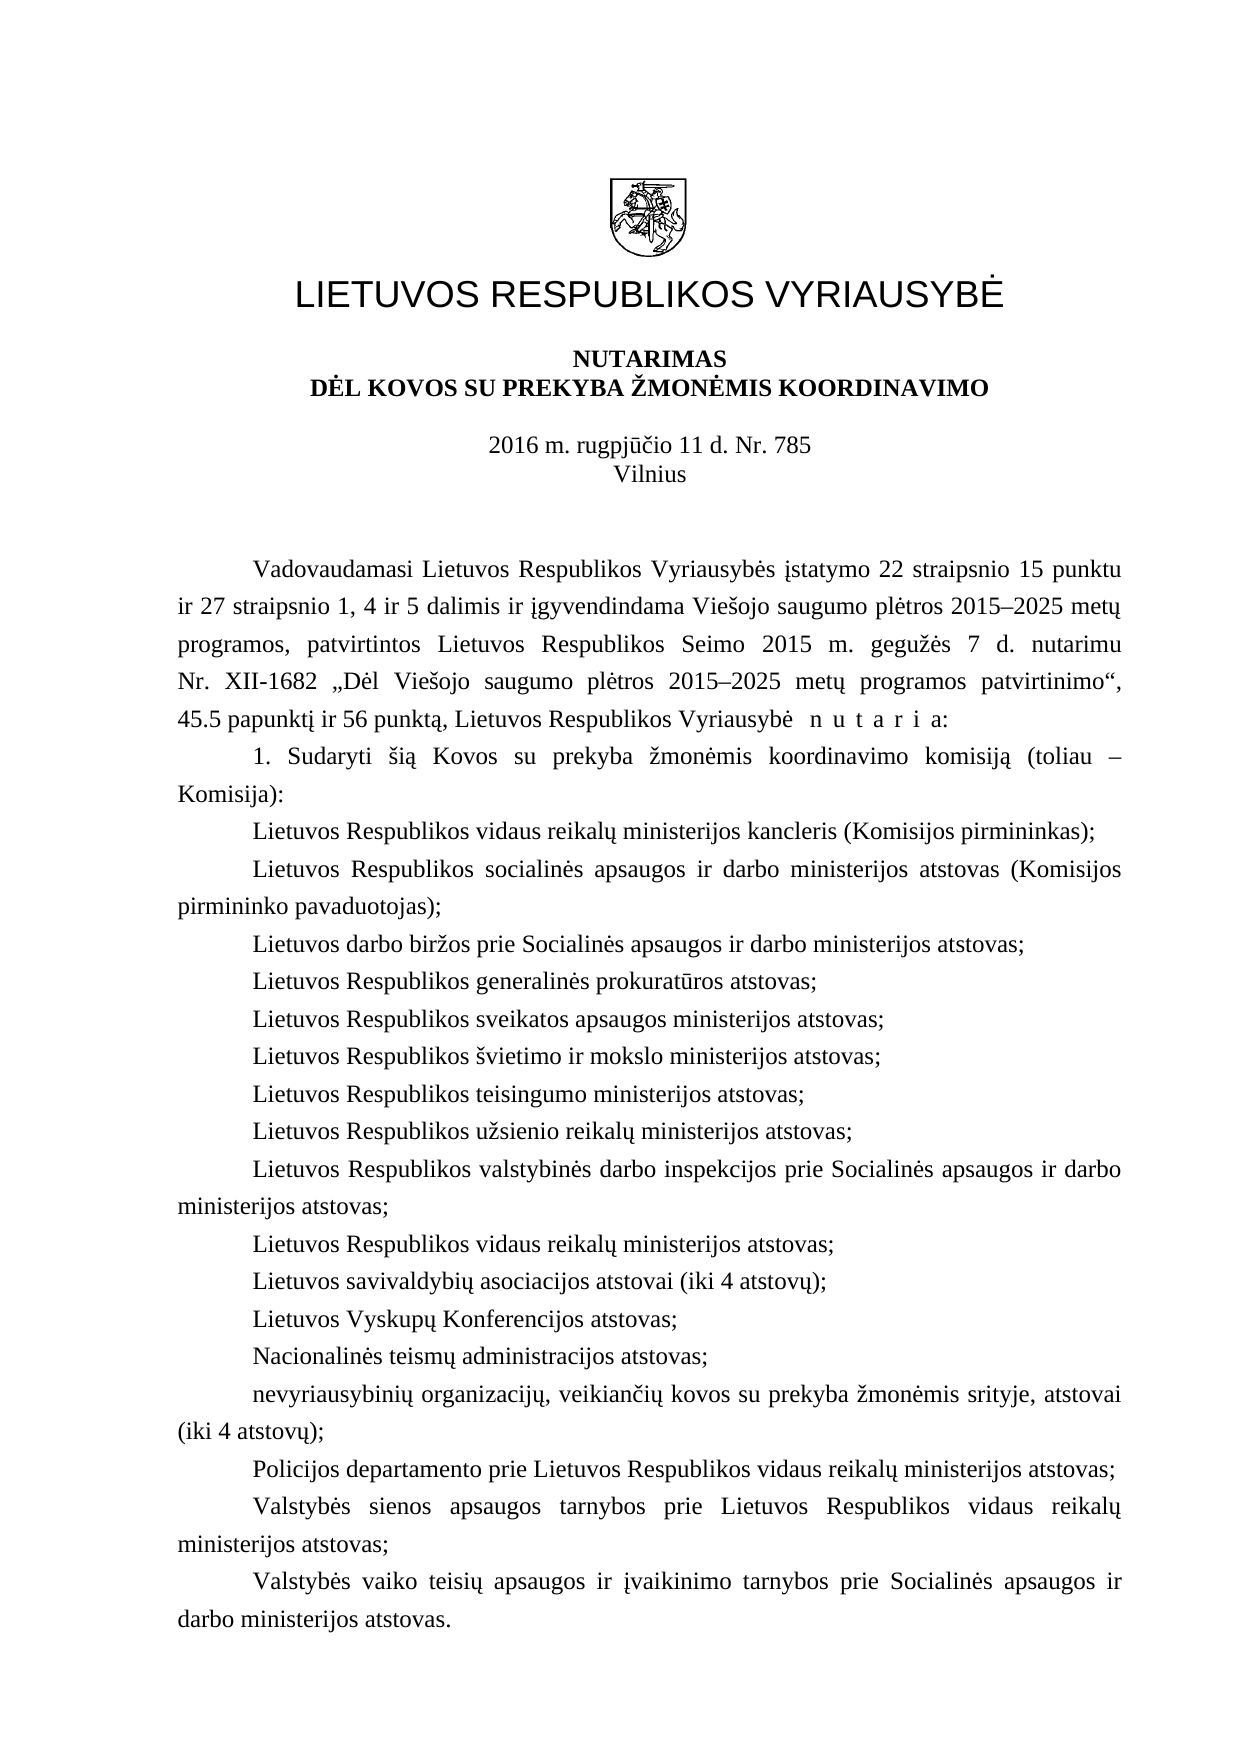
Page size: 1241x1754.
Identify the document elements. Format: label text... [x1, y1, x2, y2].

text Lietuvos Respublikos Vyriausybė [177, 272, 1122, 315]
text Nacionalinės teismų administracijos atstovas; [177, 1333, 1122, 1370]
text Valstybės sienos apsaugos tarnybos prie Lietuvos Respublikos vidaus reikalų ministerijos atstovas; [177, 1483, 1122, 1558]
text nevyriausybinių organizacijų, veikiančių kovos su prekyba žmonėmis srityje, atstovai (iki 4 atstovų); [177, 1370, 1122, 1445]
text Vadovaudamasi Lietuvos Respublikos Vyriausybės įstatymo 22 straipsnio 15 punktu ir 27 straipsnio 1, 4 ir 5 dalimis ir įgyvendindama Viešojo saugumo plėtros 2015–2025 metų programos, patvirtintos Lietuvos Respublikos Seimo 2015 m. gegužės 7 d. nutarimu Nr. XII-1682 „Dėl Viešojo saugumo plėtros 2015–2025 metų programos patvirtinimo“, 45.5 papunktį ir 56 punktą, Lietuvos Respublikos Vyriausybė nutaria: [177, 545, 1122, 733]
text Lietuvos Respublikos vidaus reikalų ministerijos atstovas; [177, 1220, 1122, 1258]
text Lietuvos savivaldybių asociacijos atstovai (iki 4 atstovų); [177, 1258, 1122, 1295]
text Lietuvos Respublikos užsienio reikalų ministerijos atstovas; [177, 1108, 1122, 1145]
text Lietuvos Respublikos švietimo ir mokslo ministerijos atstovas; [177, 1033, 1122, 1070]
text DĖL KOVOS SU PREKYBA ŽMONĖMIS KOORDINAVIMO [177, 373, 1122, 401]
text Policijos departamento prie Lietuvos Respublikos vidaus reikalų ministerijos atstovas; [177, 1445, 1122, 1483]
text nutarimas [177, 344, 1122, 373]
text Valstybės vaiko teisių apsaugos ir įvaikinimo tarnybos prie Socialinės apsaugos ir darbo ministerijos atstovas. [177, 1558, 1122, 1633]
text Lietuvos Respublikos valstybinės darbo inspekcijos prie Socialinės apsaugos ir darbo ministerijos atstovas; [177, 1145, 1122, 1220]
text 2016 m. rugpjūčio 11 d. Nr. 785 Vilnius [177, 430, 1122, 488]
text Lietuvos Respublikos generalinės prokuratūros atstovas; [177, 958, 1122, 995]
text Lietuvos Respublikos teisingumo ministerijos atstovas; [177, 1070, 1122, 1108]
text 1. Sudaryti šią Kovos su prekyba žmonėmis koordinavimo komisiją (toliau – Komisija): [177, 733, 1122, 808]
text Lietuvos darbo biržos prie Socialinės apsaugos ir darbo ministerijos atstovas; [177, 920, 1122, 958]
text Lietuvos Respublikos sveikatos apsaugos ministerijos atstovas; [177, 995, 1122, 1033]
text Lietuvos Respublikos vidaus reikalų ministerijos kancleris (Komisijos pirmininkas); [177, 808, 1122, 845]
text Lietuvos Vyskupų Konferencijos atstovas; [177, 1295, 1122, 1333]
text Lietuvos Respublikos socialinės apsaugos ir darbo ministerijos atstovas (Komisijos pirmininko pavaduotojas); [177, 845, 1122, 920]
